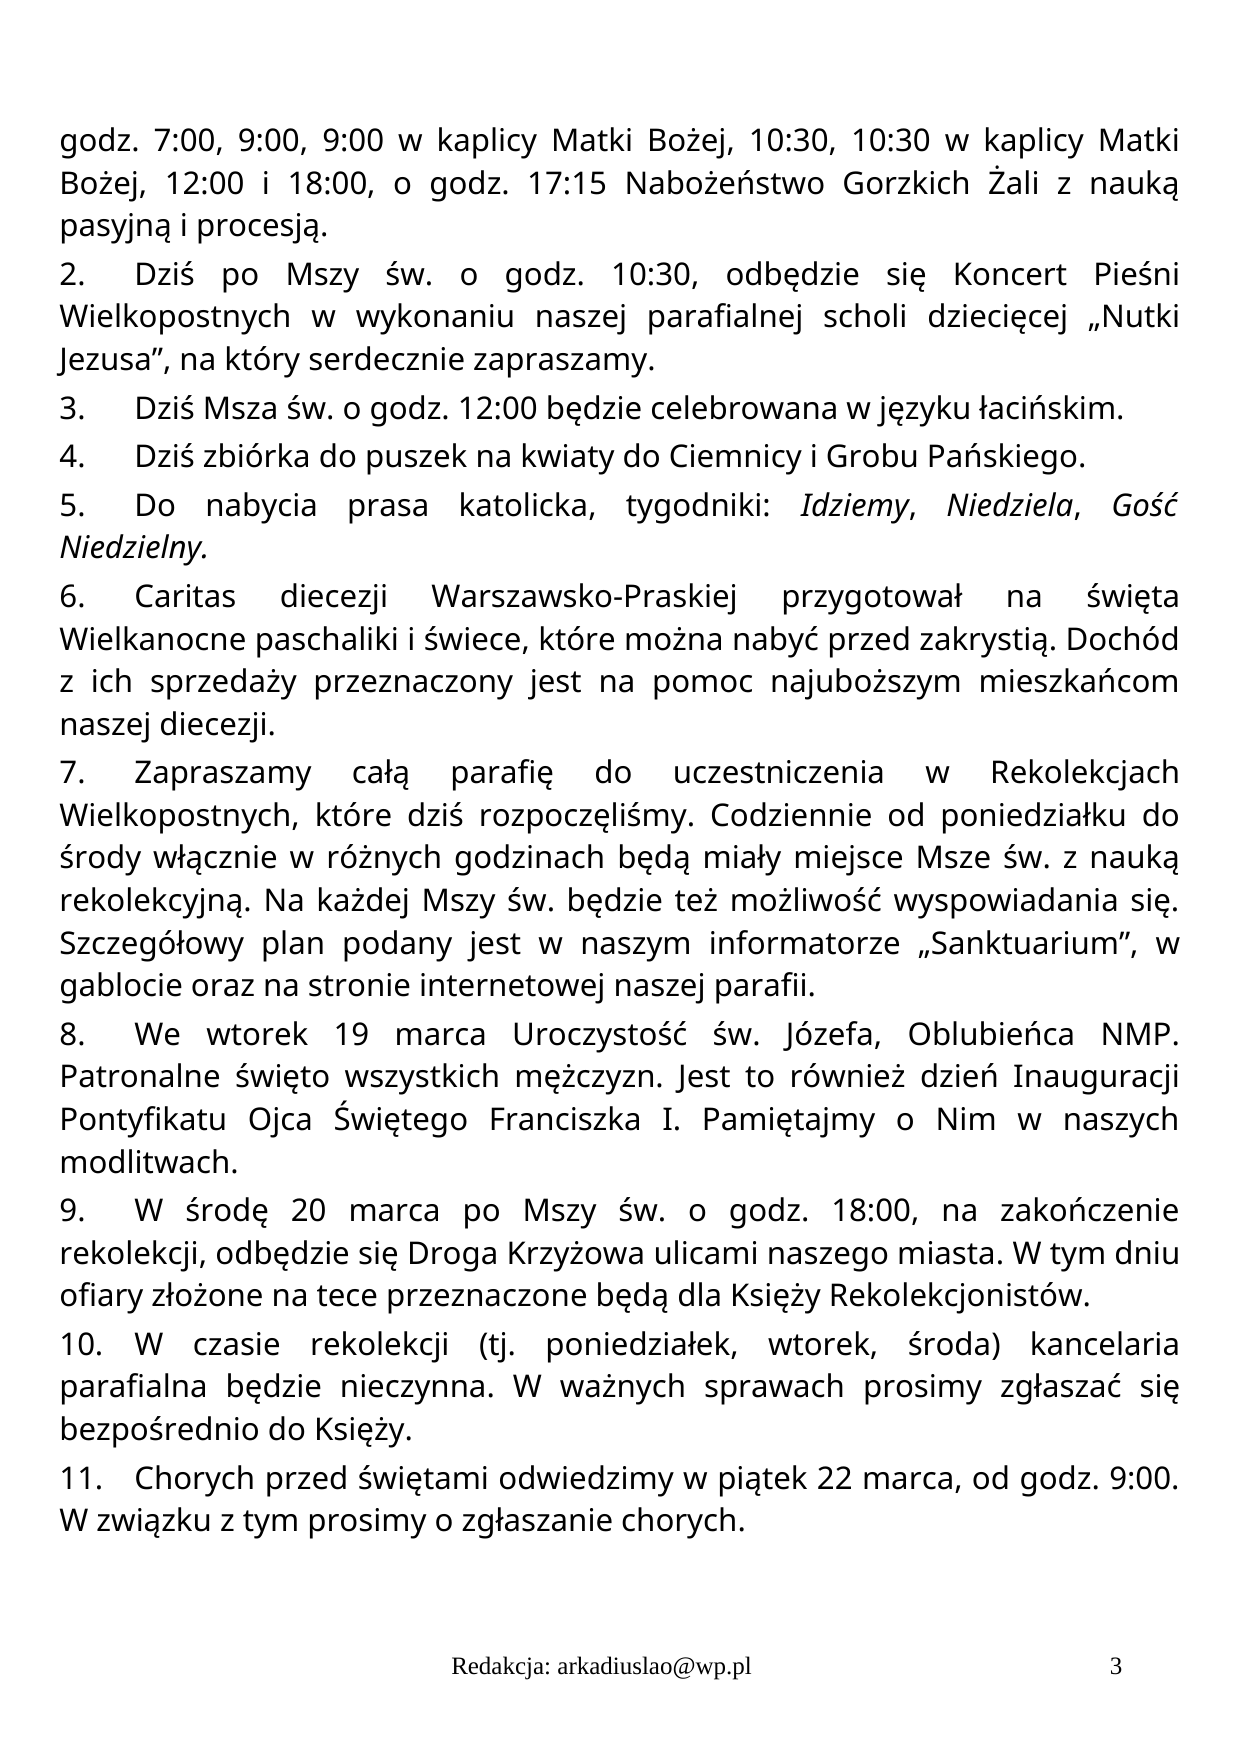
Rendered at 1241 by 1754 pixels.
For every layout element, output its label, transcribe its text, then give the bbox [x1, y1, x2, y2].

list Chorych przed świętami odwiedzimy w piątek 22 marca, od godz. 9:00. W związku z tym prosimy o zgłaszanie chorych. [59, 1456, 1181, 1541]
list W środę 20 marca po Mszy św. o godz. 18:00, na zakończenie rekolekcji, odbędzie się Droga Krzyżowa ulicami naszego miasta. W tym dniu ofiary złożone na tece przeznaczone będą dla Księży Rekolekcjonistów. [59, 1188, 1181, 1316]
list Dziś zbiórka do puszek na kwiaty do Ciemnicy i Grobu Pańskiego. [59, 434, 1181, 477]
list Dziś Msza św. o godz. 12:00 będzie celebrowana w języku łacińskim. [59, 386, 1181, 428]
list godz. 7:00, 9:00, 9:00 w kaplicy Matki Bożej, 10:30, 10:30 w kaplicy Matki Bożej, 12:00 i 18:00, o godz. 17:15 Nabożeństwo Gorzkich Żali z nauką pasyjną i procesją. [59, 118, 1181, 246]
list Dziś po Mszy św. o godz. 10:30, odbędzie się Koncert Pieśni Wielkopostnych w wykonaniu naszej parafialnej scholi dziecięcej „Nutki Jezusa”, na który serdecznie zapraszamy. [59, 252, 1181, 380]
list Zapraszamy całą parafię do uczestniczenia w Rekolekcjach Wielkopostnych, które dziś rozpoczęliśmy. Codziennie od poniedziałku do środy włącznie w różnych godzinach będą miały miejsce Msze św. z nauką rekolekcyjną. Na każdej Mszy św. będzie też możliwość wyspowiadania się. Szczegółowy plan podany jest w naszym informatorze „Sanktuarium”, w gablocie oraz na stronie internetowej naszej parafii. [59, 750, 1181, 1006]
list Caritas diecezji Warszawsko-Praskiej przygotował na święta Wielkanocne paschaliki i świece, które można nabyć przed zakrystią. Dochód z ich sprzedaży przeznaczony jest na pomoc najuboższym mieszkańcom naszej diecezji. [59, 574, 1181, 744]
list We wtorek 19 marca Uroczystość św. Józefa, Oblubieńca NMP. Patronalne święto wszystkich mężczyzn. Jest to również dzień Inauguracji Pontyfikatu Ojca Świętego Franciszka I. Pamiętajmy o Nim w naszych modlitwach. [59, 1012, 1181, 1182]
list W czasie rekolekcji (tj. poniedziałek, wtorek, środa) kancelaria parafialna będzie nieczynna. W ważnych sprawach prosimy zgłaszać się bezpośrednio do Księży. [59, 1322, 1181, 1450]
list Do nabycia prasa katolicka, tygodniki: Idziemy, Niedziela, Gość Niedzielny. [59, 483, 1181, 568]
